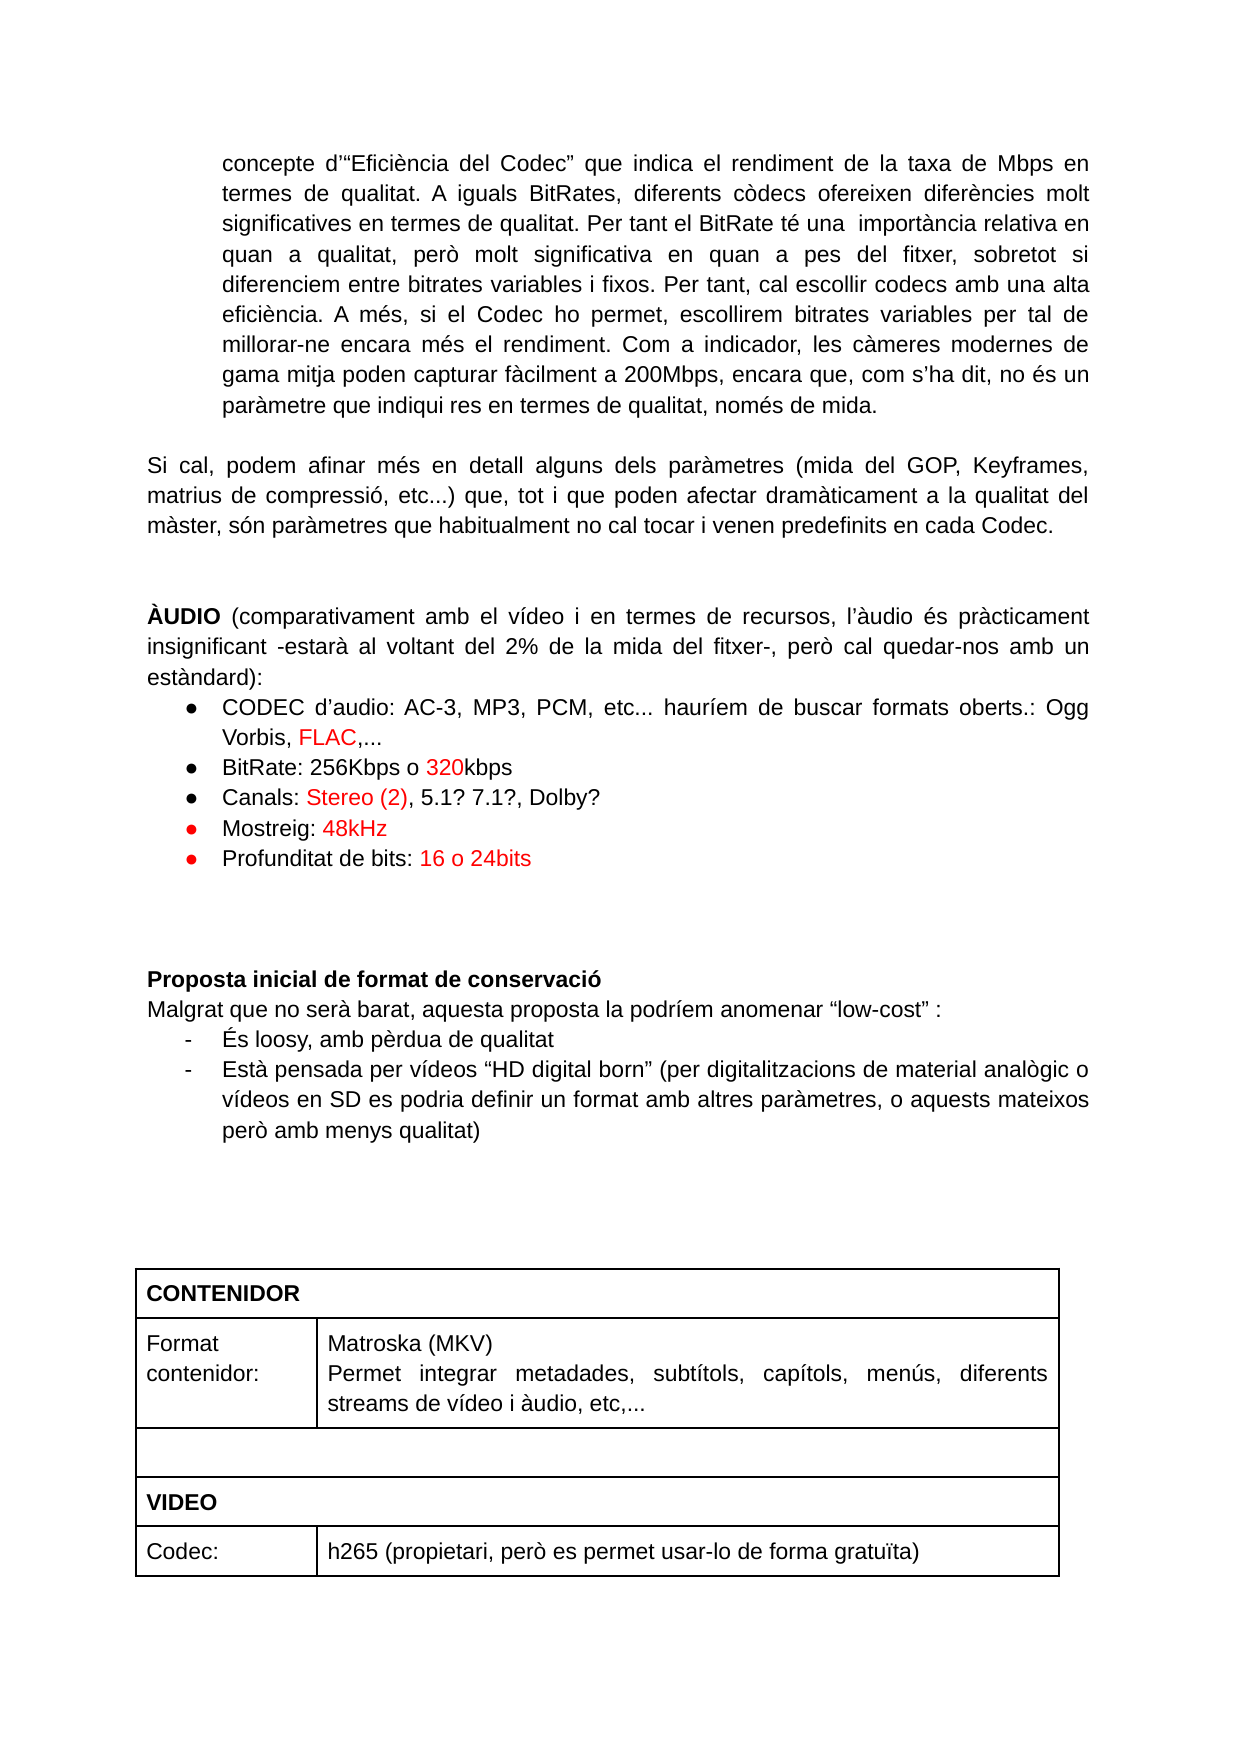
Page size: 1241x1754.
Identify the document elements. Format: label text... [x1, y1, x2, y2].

list Està pensada per vídeos “HD digital born” (per digitalitzacions de material analògic o vídeos en SD es podria definir un format amb altres paràmetres, o aquests mateixos però amb menys qualitat) [184, 1056, 1090, 1143]
list concepte d’“Eficiència del Codec” que indica el rendiment de la taxa de Mbps en termes de qualitat. A iguals BitRates, diferents còdecs ofereixen diferències molt significatives en termes de qualitat. Per tant el BitRate té una importància relativa en quan a qualitat, però molt significativa en quan a pes del fitxer, sobretot si diferenciem entre bitrates variables i fixos. Per tant, cal escollir codecs amb una alta eficiència. A més, si el Codec ho permet, escollirem bitrates variables per tal de millorar-ne encara més el rendiment. Com a indicador, les càmeres modernes de gama mitja poden capturar fàcilment a 200Mbps, encara que, com s’ha dit, no és un paràmetre que indiqui res en termes de qualitat, només de mida. [184, 150, 1090, 418]
list Profunditat de bits: 16 o 24bits [184, 845, 1090, 871]
text Proposta inicial de format de conservació [147, 966, 1090, 992]
list CODEC d’audio: AC-3, MP3, PCM, etc... hauríem de buscar formats oberts.: Ogg Vorbis, FLAC,... [184, 694, 1090, 750]
list Canals: Stereo (2), 5.1? 7.1?, Dolby? [184, 784, 1090, 811]
text Malgrat que no serà barat, aquesta proposta la podríem anomenar “low-cost” : [147, 996, 1090, 1022]
table_cell VIDEO [137, 1478, 1058, 1525]
table_cell Codec: [137, 1527, 316, 1574]
list BitRate: 256Kbps o 320kbps [184, 754, 1090, 781]
table_header CONTENIDOR [137, 1270, 1058, 1317]
table_cell h265 (propietari, però es permet usar-lo de forma gratuïta) [318, 1527, 1058, 1574]
list És loosy, amb pèrdua de qualitat [184, 1026, 1090, 1052]
table_cell Format contenidor: [137, 1319, 316, 1427]
table_cell Matroska (MKV) Permet integrar metadades, subtítols, capítols, menús, diferents streams de vídeo i àudio, etc,... [318, 1319, 1058, 1427]
text ÀUDIO (comparativament amb el vídeo i en termes de recursos, l’àudio és pràcticament insignificant -estarà al voltant del 2% de la mida del fitxer-, però cal quedar-nos amb un estàndard): [147, 603, 1090, 690]
table_cell [137, 1429, 1058, 1476]
text Si cal, podem afinar més en detall alguns dels paràmetres (mida del GOP, Keyframes, matrius de compressió, etc...) que, tot i que poden afectar dramàticament a la qualitat del màster, són paràmetres que habitualment no cal tocar i venen predefinits en cada Codec. [147, 452, 1090, 539]
list Mostreig: 48kHz [184, 814, 1090, 841]
